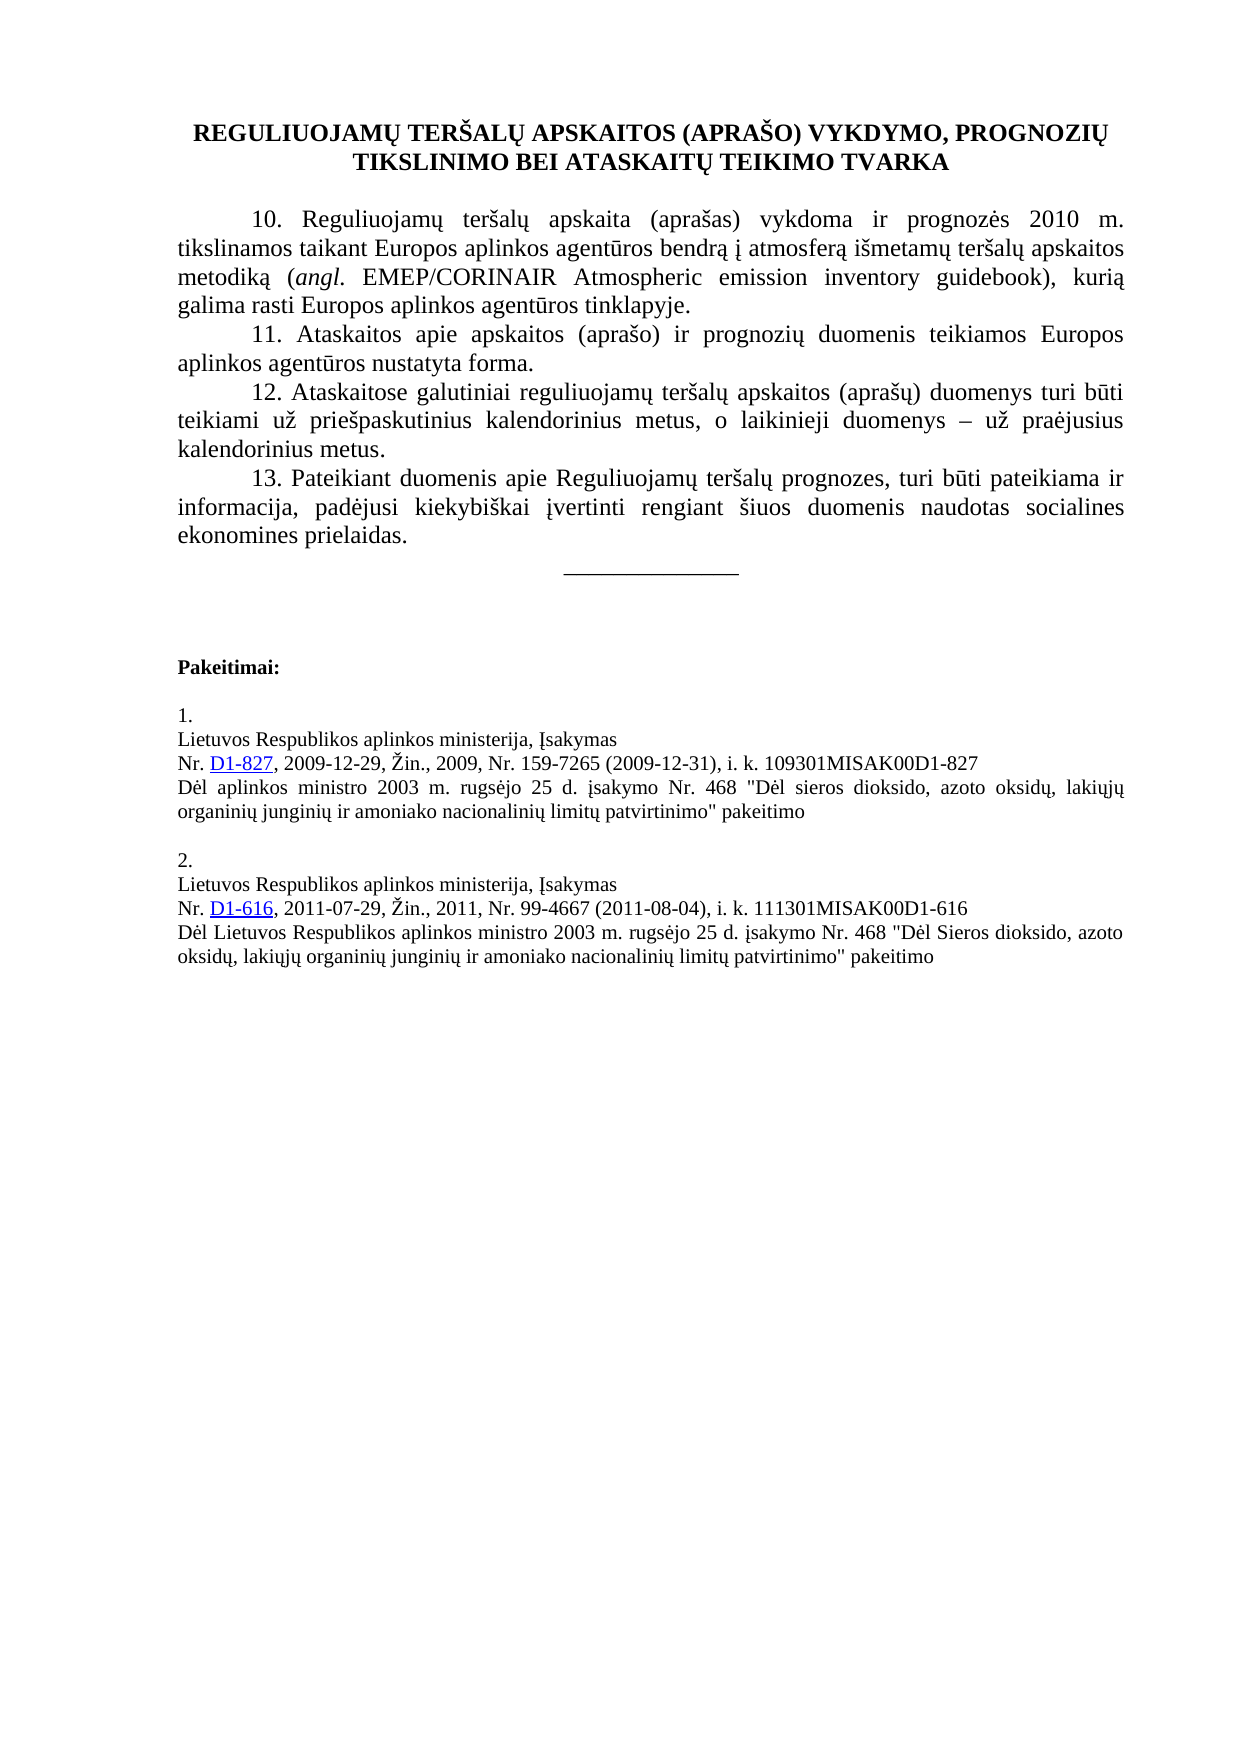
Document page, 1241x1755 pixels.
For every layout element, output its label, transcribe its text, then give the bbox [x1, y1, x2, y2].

text Dėl aplinkos ministro 2003 m. rugsėjo 25 d. įsakymo Nr. 468 "Dėl sieros dioksido, azoto oksidų, lakiųjų organinių junginių ir amoniako nacionalinių limitų patvirtinimo" pakeitimo [177, 775, 1125, 823]
text 11. Ataskaitos apie apskaitos (aprašo) ir prognozių duomenis teikiamos Europos aplinkos agentūros nustatyta forma. [177, 319, 1125, 377]
text 1. [177, 703, 1125, 727]
text ______________ [177, 549, 1125, 578]
text 10. Reguliuojamų teršalų apskaita (aprašas) vykdoma ir prognozės 2010 m. tikslinamos taikant Europos aplinkos agentūros bendrą į atmosferą išmetamų teršalų apskaitos metodiką (angl. EMEP/CORINAIR Atmospheric emission inventory guidebook), kurią galima rasti Europos aplinkos agentūros tinklapyje. [177, 204, 1125, 319]
text 2. [177, 847, 1125, 872]
text Lietuvos Respublikos aplinkos ministerija, Įsakymas [177, 727, 1125, 751]
text REGULIUOJAMŲ TERŠALŲ APSKAITOS (APRAŠO) VYKDYMO, PROGNOZIŲ TIKSLINIMO BEI ATASKAITŲ TEIKIMO TVARKA [177, 118, 1125, 176]
text Nr. D1-616, 2011-07-29, Žin., 2011, Nr. 99-4667 (2011-08-04), i. k. 111301MISAK00D1-616 [177, 896, 1125, 920]
text Dėl Lietuvos Respublikos aplinkos ministro 2003 m. rugsėjo 25 d. įsakymo Nr. 468 "Dėl Sieros dioksido, azoto oksidų, lakiųjų organinių junginių ir amoniako nacionalinių limitų patvirtinimo" pakeitimo [177, 920, 1125, 968]
text Lietuvos Respublikos aplinkos ministerija, Įsakymas [177, 872, 1125, 896]
text 12. Ataskaitose galutiniai reguliuojamų teršalų apskaitos (aprašų) duomenys turi būti teikiami už priešpaskutinius kalendorinius metus, o laikinieji duomenys – už praėjusius kalendorinius metus. [177, 377, 1125, 463]
text Pakeitimai: [177, 655, 1125, 679]
text Nr. D1-827, 2009-12-29, Žin., 2009, Nr. 159-7265 (2009-12-31), i. k. 109301MISAK00D1-827 [177, 751, 1125, 775]
text 13. Pateikiant duomenis apie Reguliuojamų teršalų prognozes, turi būti pateikiama ir informacija, padėjusi kiekybiškai įvertinti rengiant šiuos duomenis naudotas socialines ekonomines prielaidas. [177, 463, 1125, 549]
